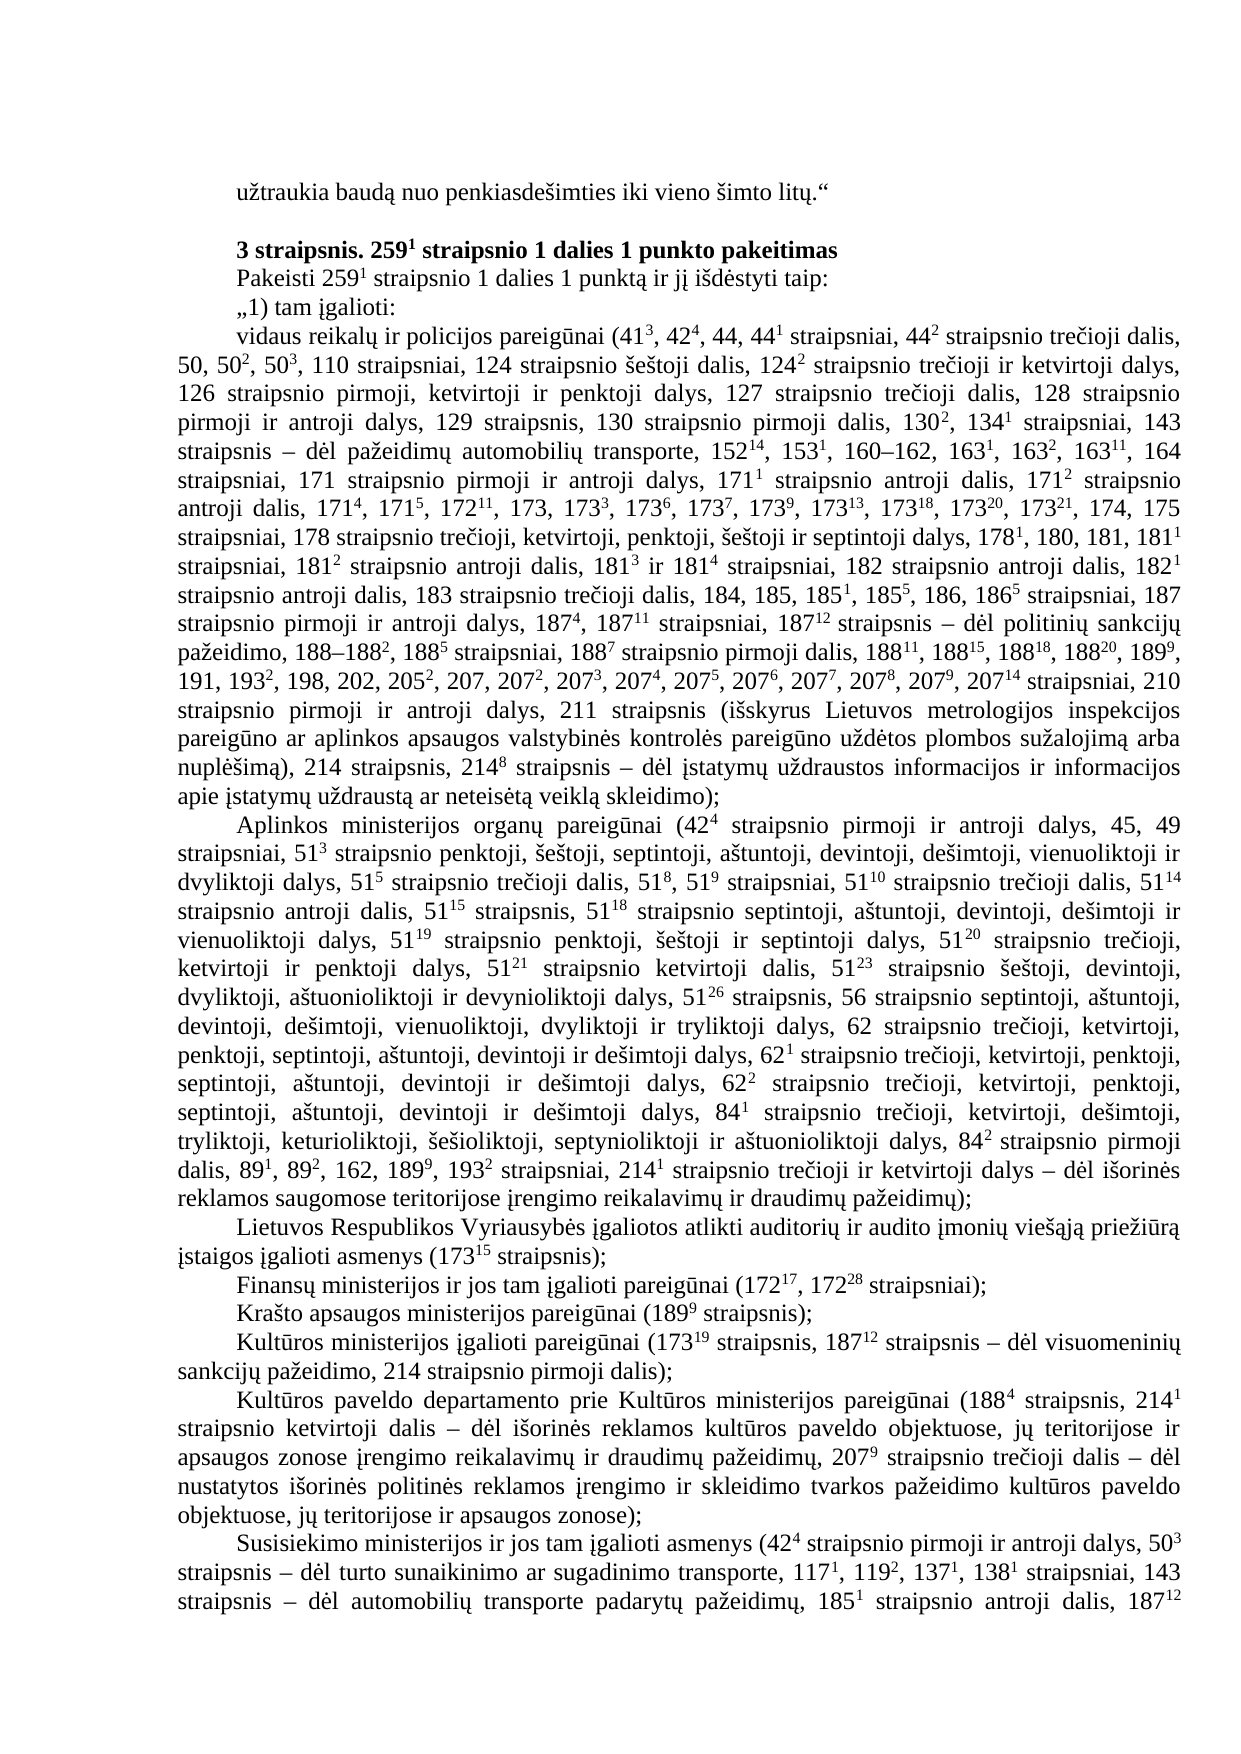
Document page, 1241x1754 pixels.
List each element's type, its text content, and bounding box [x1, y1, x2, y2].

text 3 straipsnis. 2591 straipsnio 1 dalies 1 punkto pakeitimas [177, 235, 1181, 263]
text Susisiekimo ministerijos ir jos tam įgalioti asmenys (424 straipsnio pirmoji ir antroji dalys, 503 straipsnis – dėl turto sunaikinimo ar sugadinimo transporte, 1171, 1192, 1371, 1381 straipsniai, 143 straipsnis – dėl automobilių transporte padarytų pažeidimų, 1851 straipsnio antroji dalis, 18712 [177, 1528, 1181, 1615]
text užtraukia baudą nuo penkiasdešimties iki vieno šimto litų.“ [177, 177, 1181, 206]
text Aplinkos ministerijos organų pareigūnai (424 straipsnio pirmoji ir antroji dalys, 45, 49 straipsniai, 513 straipsnio penktoji, šeštoji, septintoji, aštuntoji, devintoji, dešimtoji, vienuoliktoji ir dvyliktoji dalys, 515 straipsnio trečioji dalis, 518, 519 straipsniai, 5110 straipsnio trečioji dalis, 5114 straipsnio antroji dalis, 5115 straipsnis, 5118 straipsnio septintoji, aštuntoji, devintoji, dešimtoji ir vienuoliktoji dalys, 5119 straipsnio penktoji, šeštoji ir septintoji dalys, 5120 straipsnio trečioji, ketvirtoji ir penktoji dalys, 5121 straipsnio ketvirtoji dalis, 5123 straipsnio šeštoji, devintoji, dvyliktoji, aštuonioliktoji ir devynioliktoji dalys, 5126 straipsnis, 56 straipsnio septintoji, aštuntoji, devintoji, dešimtoji, vienuoliktoji, dvyliktoji ir tryliktoji dalys, 62 straipsnio trečioji, ketvirtoji, penktoji, septintoji, aštuntoji, devintoji ir dešimtoji dalys, 621 straipsnio trečioji, ketvirtoji, penktoji, septintoji, aštuntoji, devintoji ir dešimtoji dalys, 622 straipsnio trečioji, ketvirtoji, penktoji, septintoji, aštuntoji, devintoji ir dešimtoji dalys, 841 straipsnio trečioji, ketvirtoji, dešimtoji, tryliktoji, keturioliktoji, šešioliktoji, septynioliktoji ir aštuonioliktoji dalys, 842 straipsnio pirmoji dalis, 891, 892, 162, 1899, 1932 straipsniai, 2141 straipsnio trečioji ir ketvirtoji dalys – dėl išorinės reklamos saugomose teritorijose įrengimo reikalavimų ir draudimų pažeidimų); [177, 810, 1181, 1212]
text Kultūros paveldo departamento prie Kultūros ministerijos pareigūnai (1884 straipsnis, 2141 straipsnio ketvirtoji dalis – dėl išorinės reklamos kultūros paveldo objektuose, jų teritorijose ir apsaugos zonose įrengimo reikalavimų ir draudimų pažeidimų, 2079 straipsnio trečioji dalis – dėl nustatytos išorinės politinės reklamos įrengimo ir skleidimo tvarkos pažeidimo kultūros paveldo objektuose, jų teritorijose ir apsaugos zonose); [177, 1385, 1181, 1528]
text vidaus reikalų ir policijos pareigūnai (413, 424, 44, 441 straipsniai, 442 straipsnio trečioji dalis, 50, 502, 503, 110 straipsniai, 124 straipsnio šeštoji dalis, 1242 straipsnio trečioji ir ketvirtoji dalys, 126 straipsnio pirmoji, ketvirtoji ir penktoji dalys, 127 straipsnio trečioji dalis, 128 straipsnio pirmoji ir antroji dalys, 129 straipsnis, 130 straipsnio pirmoji dalis, 1302, 1341 straipsniai, 143 straipsnis – dėl pažeidimų automobilių transporte, 15214, 1531, 160–162, 1631, 1632, 16311, 164 straipsniai, 171 straipsnio pirmoji ir antroji dalys, 1711 straipsnio antroji dalis, 1712 straipsnio antroji dalis, 1714, 1715, 17211, 173, 1733, 1736, 1737, 1739, 17313, 17318, 17320, 17321, 174, 175 straipsniai, 178 straipsnio trečioji, ketvirtoji, penktoji, šeštoji ir septintoji dalys, 1781, 180, 181, 1811 straipsniai, 1812 straipsnio antroji dalis, 1813 ir 1814 straipsniai, 182 straipsnio antroji dalis, 1821 straipsnio antroji dalis, 183 straipsnio trečioji dalis, 184, 185, 1851, 1855, 186, 1865 straipsniai, 187 straipsnio pirmoji ir antroji dalys, 1874, 18711 straipsniai, 18712 straipsnis – dėl politinių sankcijų pažeidimo, 188–1882, 1885 straipsniai, 1887 straipsnio pirmoji dalis, 18811, 18815, 18818, 18820, 1899, 191, 1932, 198, 202, 2052, 207, 2072, 2073, 2074, 2075, 2076, 2077, 2078, 2079, 20714 straipsniai, 210 straipsnio pirmoji ir antroji dalys, 211 straipsnis (išskyrus Lietuvos metrologijos inspekcijos pareigūno ar aplinkos apsaugos valstybinės kontrolės pareigūno uždėtos plombos sužalojimą arba nuplėšimą), 214 straipsnis, 2148 straipsnis – dėl įstatymų uždraustos informacijos ir informacijos apie įstatymų uždraustą ar neteisėtą veiklą skleidimo); [177, 321, 1181, 810]
text Finansų ministerijos ir jos tam įgalioti pareigūnai (17217, 17228 straipsniai); [177, 1270, 1181, 1298]
text „1) tam įgalioti: [177, 292, 1181, 321]
text Pakeisti 2591 straipsnio 1 dalies 1 punktą ir jį išdėstyti taip: [177, 263, 1181, 292]
text Kultūros ministerijos įgalioti pareigūnai (17319 straipsnis, 18712 straipsnis – dėl visuomeninių sankcijų pažeidimo, 214 straipsnio pirmoji dalis); [177, 1327, 1181, 1385]
text Krašto apsaugos ministerijos pareigūnai (1899 straipsnis); [177, 1298, 1181, 1327]
text Lietuvos Respublikos Vyriausybės įgaliotos atlikti auditorių ir audito įmonių viešąją priežiūrą įstaigos įgalioti asmenys (17315 straipsnis); [177, 1212, 1181, 1270]
